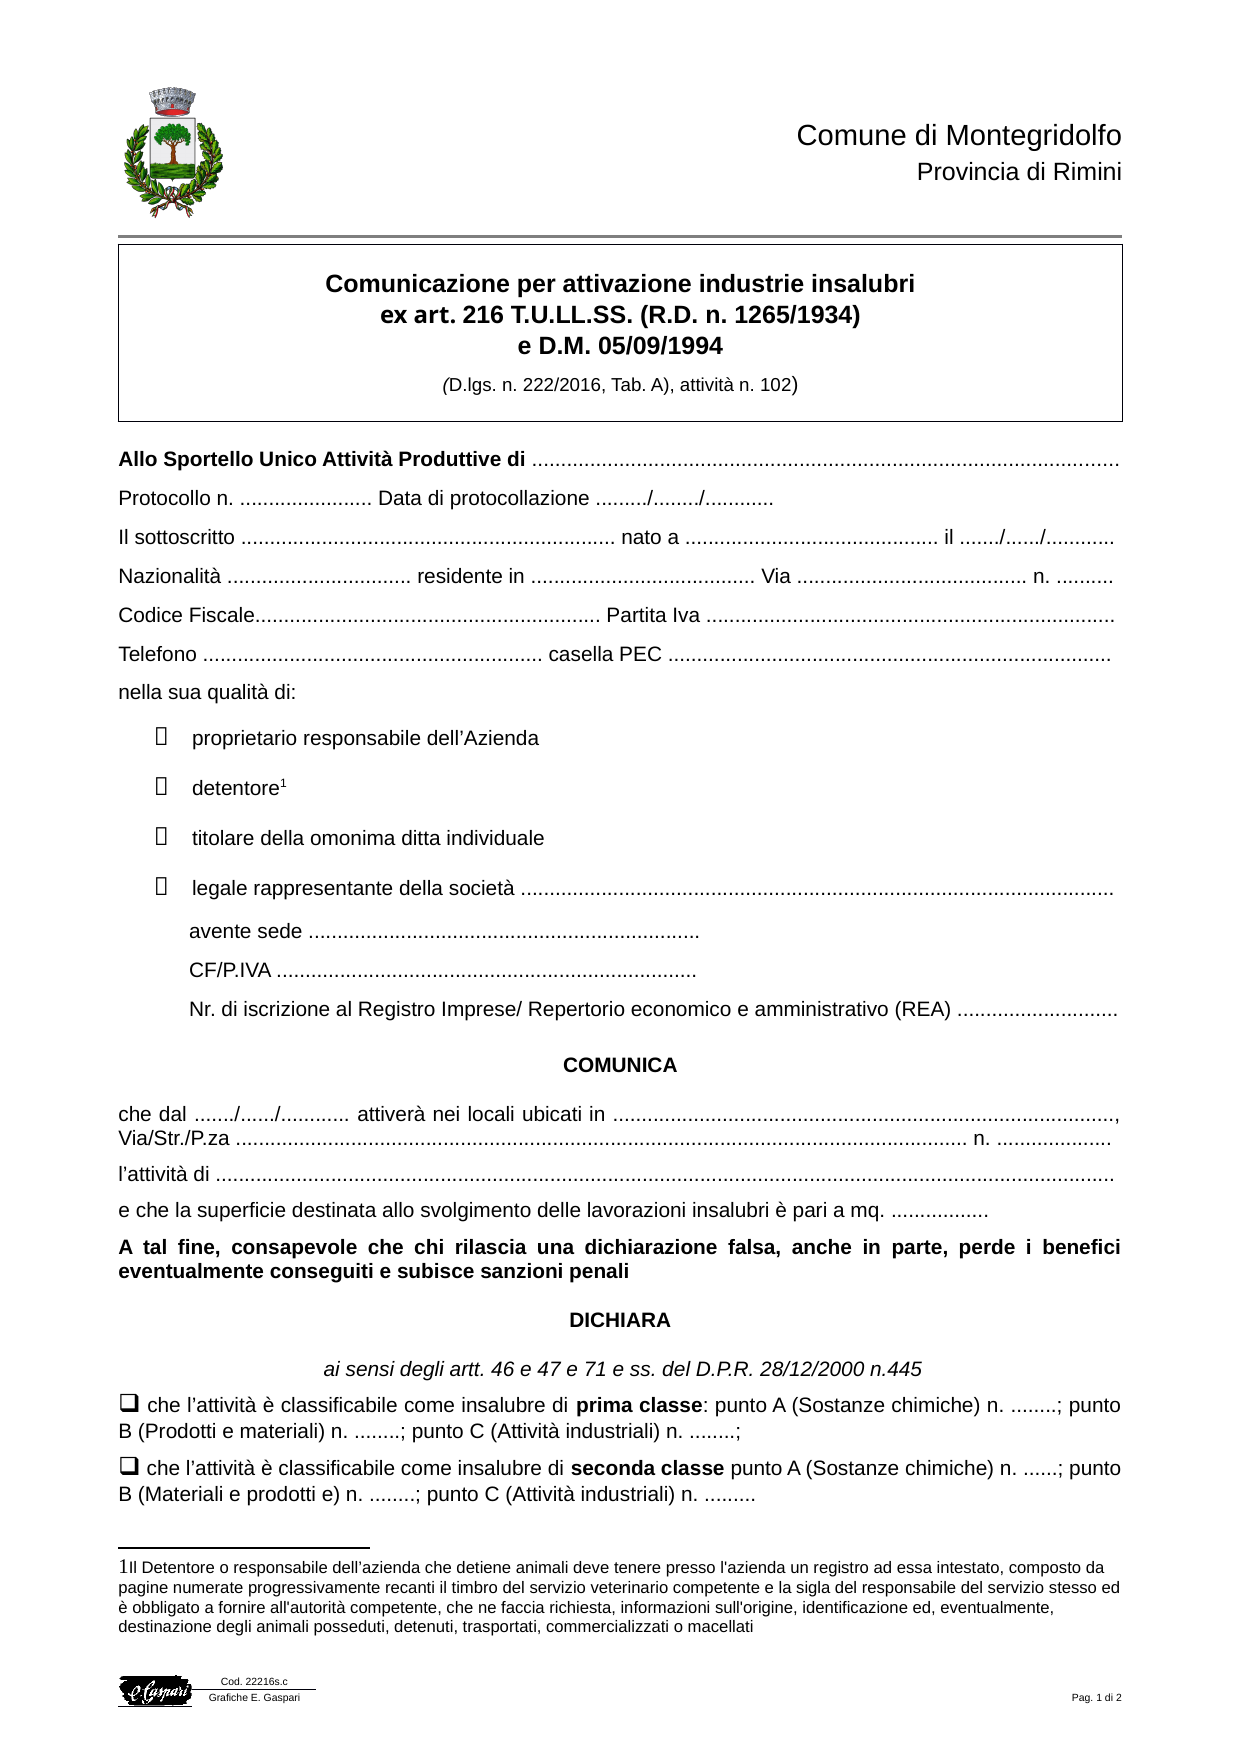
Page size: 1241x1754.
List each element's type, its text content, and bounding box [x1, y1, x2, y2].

text  proprietario responsabile dell’Azienda [153, 719, 1122, 753]
picture [122, 152, 224, 157]
text l’attività di ............................................................................................................................................................ [118, 1162, 1122, 1186]
text Protocollo n. ....................... Data di protocollazione ........./......../............ [118, 486, 1122, 510]
text nella sua qualità di: [118, 680, 1122, 704]
text Nr. di iscrizione al Registro Imprese/ Repertorio economico e amministrativo (REA) ............................ [189, 996, 1122, 1020]
text A tal fine, consapevole che chi rilascia una dichiarazione falsa, anche in parte, perde i benefici eventualmente conseguiti e subisce sanzioni penali [118, 1235, 1122, 1283]
text  che l’attività è classificabile come insalubre di seconda classe punto A (Sostanze chimiche) n. ......; punto B (Materiali e prodotti e) n. ........; punto C (Attività industriali) n. ......... [118, 1456, 1122, 1506]
text e che la superficie destinata allo svolgimento delle lavorazioni insalubri è pari a mq. ................. [118, 1198, 1122, 1222]
text Provincia di Rimini [118, 157, 1122, 185]
text ai sensi degli artt. 46 e 47 e 71 e ss. del D.P.R. 28/12/2000 n.445 [118, 1357, 1122, 1381]
picture [122, 185, 224, 219]
text avente sede .................................................................... [189, 919, 1122, 943]
text Allo Sportello Unico Attività Produttive di [118, 447, 1122, 471]
text  legale rappresentante della società ....................................................................................................... [153, 869, 1122, 903]
text Codice Fiscale............................................................ Partita Iva ....................................................................... [118, 602, 1122, 626]
text COMUNICA [118, 1052, 1122, 1076]
picture [118, 1674, 192, 1706]
text  che l’attività è classificabile come insalubre di prima classe: punto A (Sostanze chimiche) n. ........; punto B (Prodotti e materiali) n. ........; punto C (Attività industriali) n. ........; [118, 1393, 1122, 1443]
text  detentore [153, 769, 1122, 803]
text Comune di Montegridolfo [118, 118, 1122, 152]
text  titolare della omonima ditta individuale [153, 819, 1122, 853]
table_header Comunicazione per attivazione industrie insalubri ex art. 216 T.U.LL.SS. (R.D. n. 1265/1934) e D.M. 05/09/1994 (D.lgs. n. 222/2016, Tab. A), attività n. 102) [119, 245, 1122, 421]
text Il sottoscritto ................................................................. nato a ............................................ il ......./....../............ [118, 525, 1122, 549]
picture [122, 87, 224, 118]
text CF/P.IVA ......................................................................... [189, 957, 1122, 981]
text DICHIARA [118, 1308, 1122, 1332]
text Telefono ........................................................... casella PEC ............................................................................. [118, 641, 1122, 665]
text Nazionalità ................................ residente in ....................................... Via ........................................ n. .......... [118, 564, 1122, 588]
text che dal ......./....../............ attiverà nei locali ubicati in ......................................................................................., Via/Str./P.za ............................................................................................................................... n. .................... [118, 1101, 1122, 1149]
text Il Detentore o responsabile dell’azienda che detiene animali deve tenere presso l'azienda un registro ad essa intestato, composto da pagine numerate progressivamente recanti il timbro del servizio veterinario competente e la sigla del responsabile del servizio stesso ed è obbligato a fornire all'autorità competente, che ne faccia richiesta, informazioni sull'origine, identificazione ed, eventualmente, destinazione degli animali posseduti, detenuti, trasportati, commercializzati o macellati [118, 1554, 1122, 1636]
